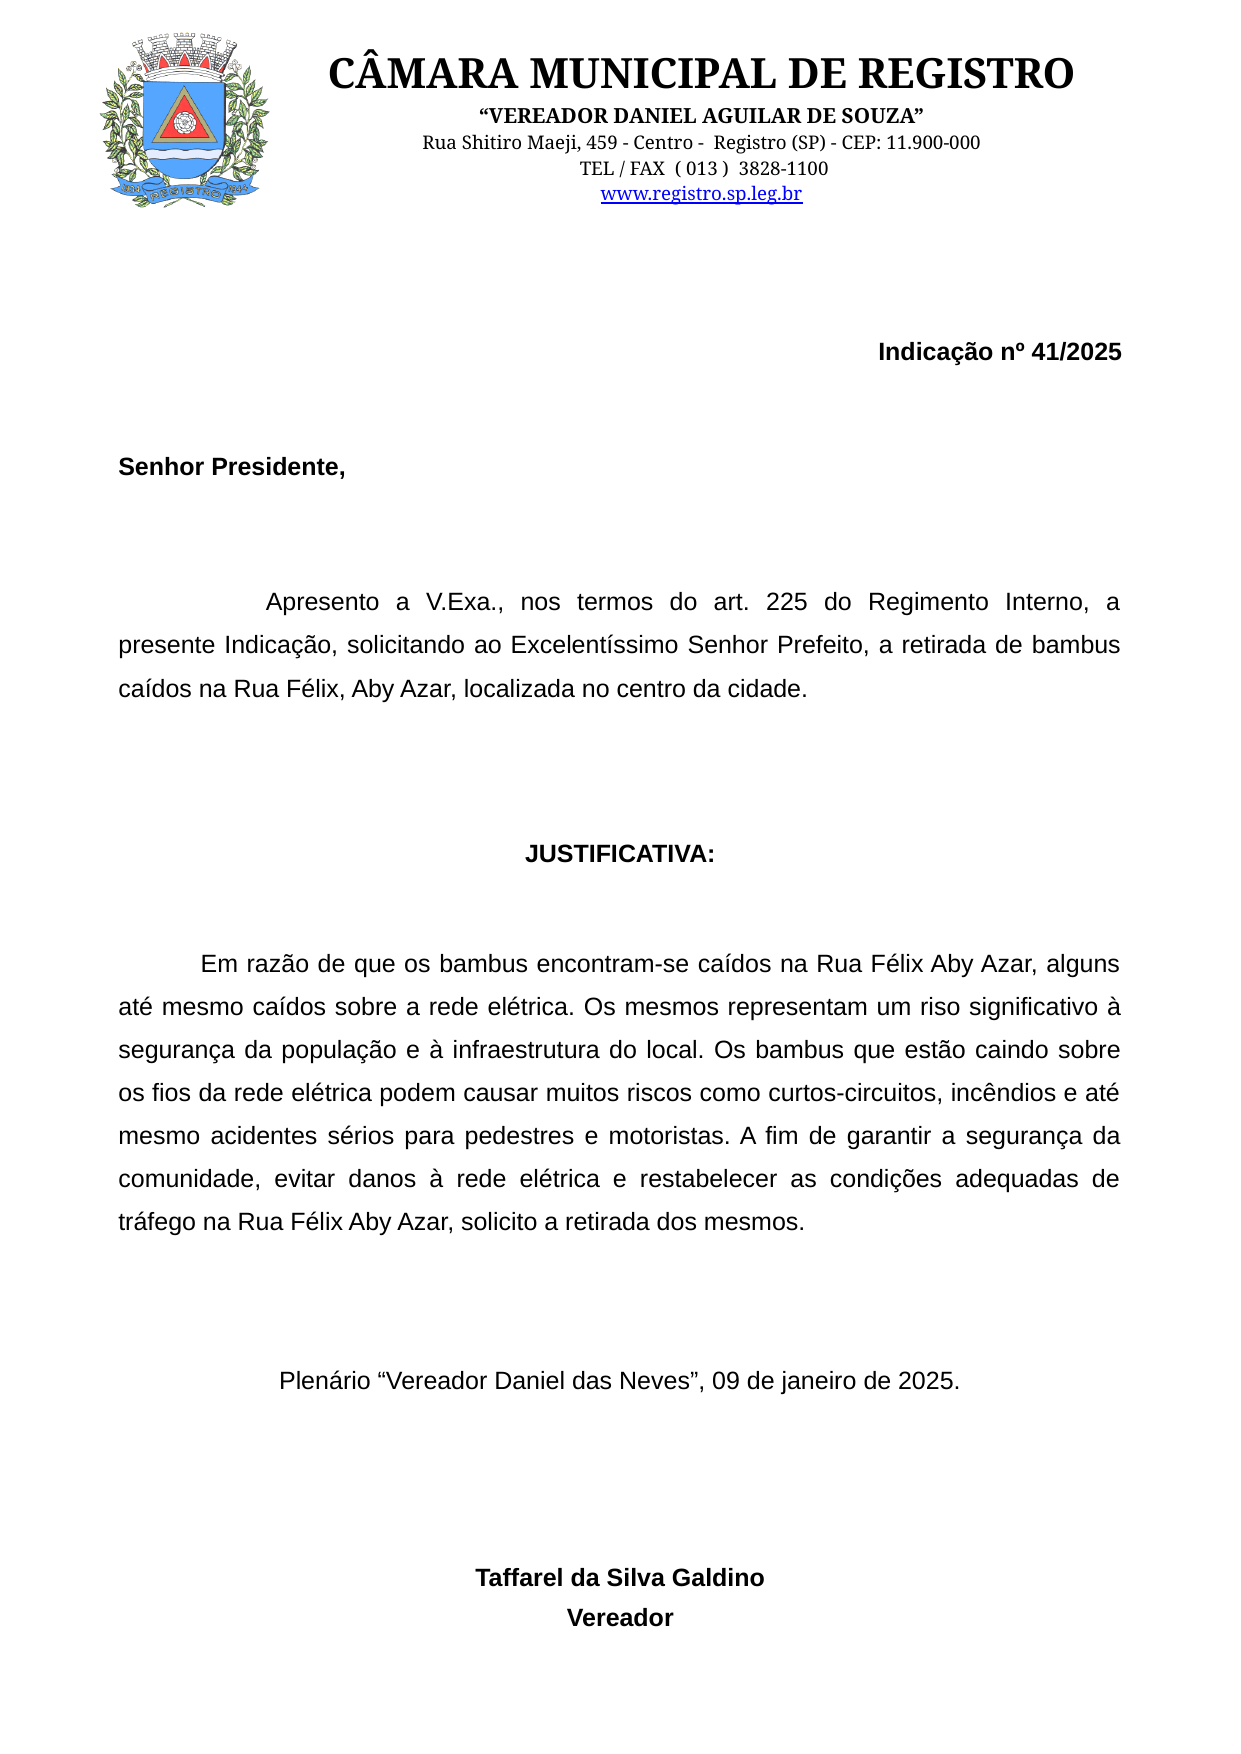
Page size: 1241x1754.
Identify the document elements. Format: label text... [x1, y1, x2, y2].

text Senhor Presidente, [118, 452, 1122, 481]
text Em razão de que os bambus encontram-se caídos na Rua Félix Aby Azar, alguns até mesmo caídos sobre a rede elétrica. Os mesmos representam um riso significativo à segurança da população e à infraestrutura do local. Os bambus que estão caindo sobre os fios da rede elétrica podem causar muitos riscos como curtos-circuitos, incêndios e até mesmo acidentes sérios para pedestres e motoristas. A fim de garantir a segurança da comunidade, evitar danos à rede elétrica e restabelecer as condições adequadas de tráfego na Rua Félix Aby Azar, solicito a retirada dos mesmos. [118, 948, 1122, 1236]
text Apresento a V.Exa., nos termos do art. 225 do Regimento Interno, a presente Indicação, solicitando ao Excelentíssimo Senhor Prefeito, a retirada de bambus caídos na Rua Félix, Aby Azar, localizada no centro da cidade. [118, 587, 1122, 702]
text Plenário “Vereador Daniel das Neves”, 09 de janeiro de 2025. [118, 1366, 1122, 1395]
text Vereador [118, 1603, 1122, 1632]
text Taffarel da Silva Galdino [118, 1563, 1122, 1591]
text JUSTIFICATIVA: [118, 838, 1122, 867]
text Indicação nº 41/2025 [118, 337, 1122, 366]
